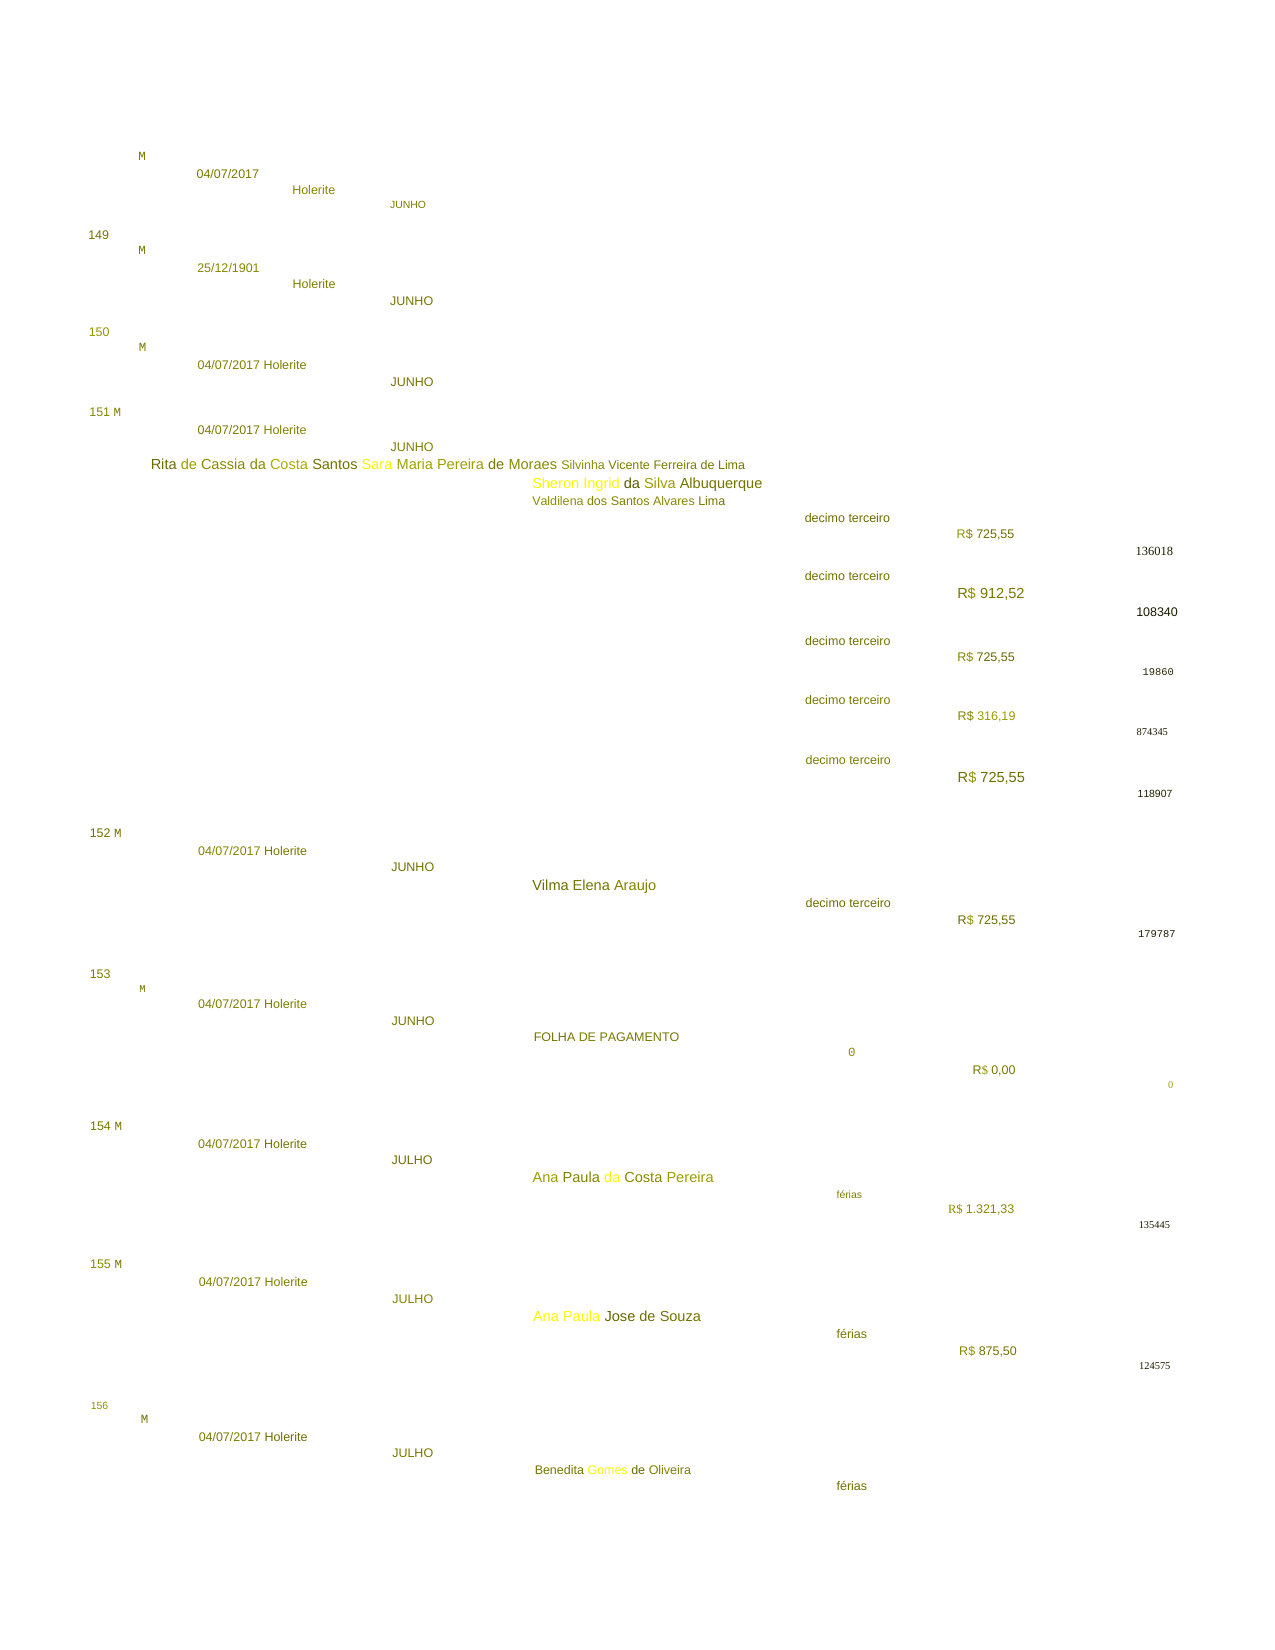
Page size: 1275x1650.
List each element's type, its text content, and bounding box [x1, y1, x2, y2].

text M [141, 1413, 187, 1427]
text Ana Paula da Costa Pereira [532, 1169, 728, 1186]
text R$ 1.321,33 [948, 1202, 1052, 1217]
text R$ 725,55 [957, 769, 1052, 786]
text decimo terceiro [805, 692, 932, 707]
text 179787 [1138, 929, 1209, 941]
text férias [836, 1479, 903, 1493]
text JUNHO [391, 1013, 468, 1028]
text 155 M [90, 1257, 186, 1272]
text R$ 912,52 [957, 585, 1052, 602]
text Rita de Cassia da Costa Santos Sara Maria Pereira de Moraes Silvinha Vicente Ferreira de Lima Sheron Ingrid da Silva Albuquerque Valdilena dos Santos Alvares Lima [151, 456, 770, 508]
text 153 [89, 967, 146, 982]
text 04/07/2017 Holerite [198, 1136, 373, 1151]
text decimo terceiro [805, 752, 933, 767]
text R$ 316,19 [957, 709, 1052, 723]
text JUNHO [390, 199, 467, 211]
text 136018 [1135, 543, 1210, 558]
text M [138, 150, 185, 164]
text 874345 [1136, 725, 1209, 737]
text 152 M [89, 826, 186, 841]
text 156 [91, 1399, 147, 1412]
text FOLHA DE PAGAMENTO [533, 1030, 718, 1044]
text Vilma Elena Araujo [532, 877, 678, 893]
text decimo terceiro [804, 569, 932, 583]
text 124575 [1139, 1360, 1212, 1372]
text M [138, 244, 184, 258]
text 04/07/2017 Holerite [198, 1429, 373, 1444]
text decimo terceiro [805, 633, 932, 648]
text decimo terceiro [805, 896, 933, 910]
text 0 [1168, 1079, 1212, 1091]
text decimo terceiro [804, 510, 932, 525]
text 149 [88, 228, 146, 242]
text 135445 [1138, 1219, 1211, 1231]
text Benedita Gomes de Oliveira [534, 1462, 729, 1477]
text JUNHO [390, 439, 467, 454]
text 04/07/2017 Holerite [197, 358, 372, 372]
text JUNHO [390, 293, 467, 308]
text 118907 [1137, 788, 1210, 800]
text JULHO [391, 1153, 467, 1167]
text 04/07/2017 Holerite [197, 423, 372, 437]
text M [138, 341, 186, 356]
text M [139, 984, 186, 995]
text 04/07/2017 Holerite [198, 997, 373, 1011]
text férias [836, 1188, 903, 1200]
text JUNHO [391, 860, 468, 874]
text férias [836, 1327, 903, 1341]
text 154 M [90, 1118, 187, 1134]
text Holerite [292, 183, 372, 197]
text 19860 [1142, 666, 1209, 678]
text R$ 875,50 [959, 1343, 1054, 1358]
text 150 [88, 325, 145, 339]
text R$ 0,00 [972, 1063, 1052, 1077]
text R$ 725,55 [957, 650, 1052, 664]
text 151 M [89, 405, 186, 421]
text JULHO [392, 1291, 467, 1306]
text Ana Paula Jose de Souza [533, 1308, 717, 1324]
text Holerite [292, 277, 372, 291]
text JULHO [392, 1446, 467, 1460]
text R$ 725,55 [957, 912, 1054, 927]
text 04/07/2017 [196, 166, 298, 181]
text 0 [848, 1046, 892, 1061]
text 04/07/2017 Holerite [198, 1275, 374, 1289]
text 108340 [1136, 604, 1210, 619]
text 04/07/2017 Holerite [198, 844, 372, 858]
text R$ 725,55 [956, 527, 1052, 541]
text 25/12/1901 [197, 261, 296, 275]
text JUNHO [390, 374, 467, 388]
